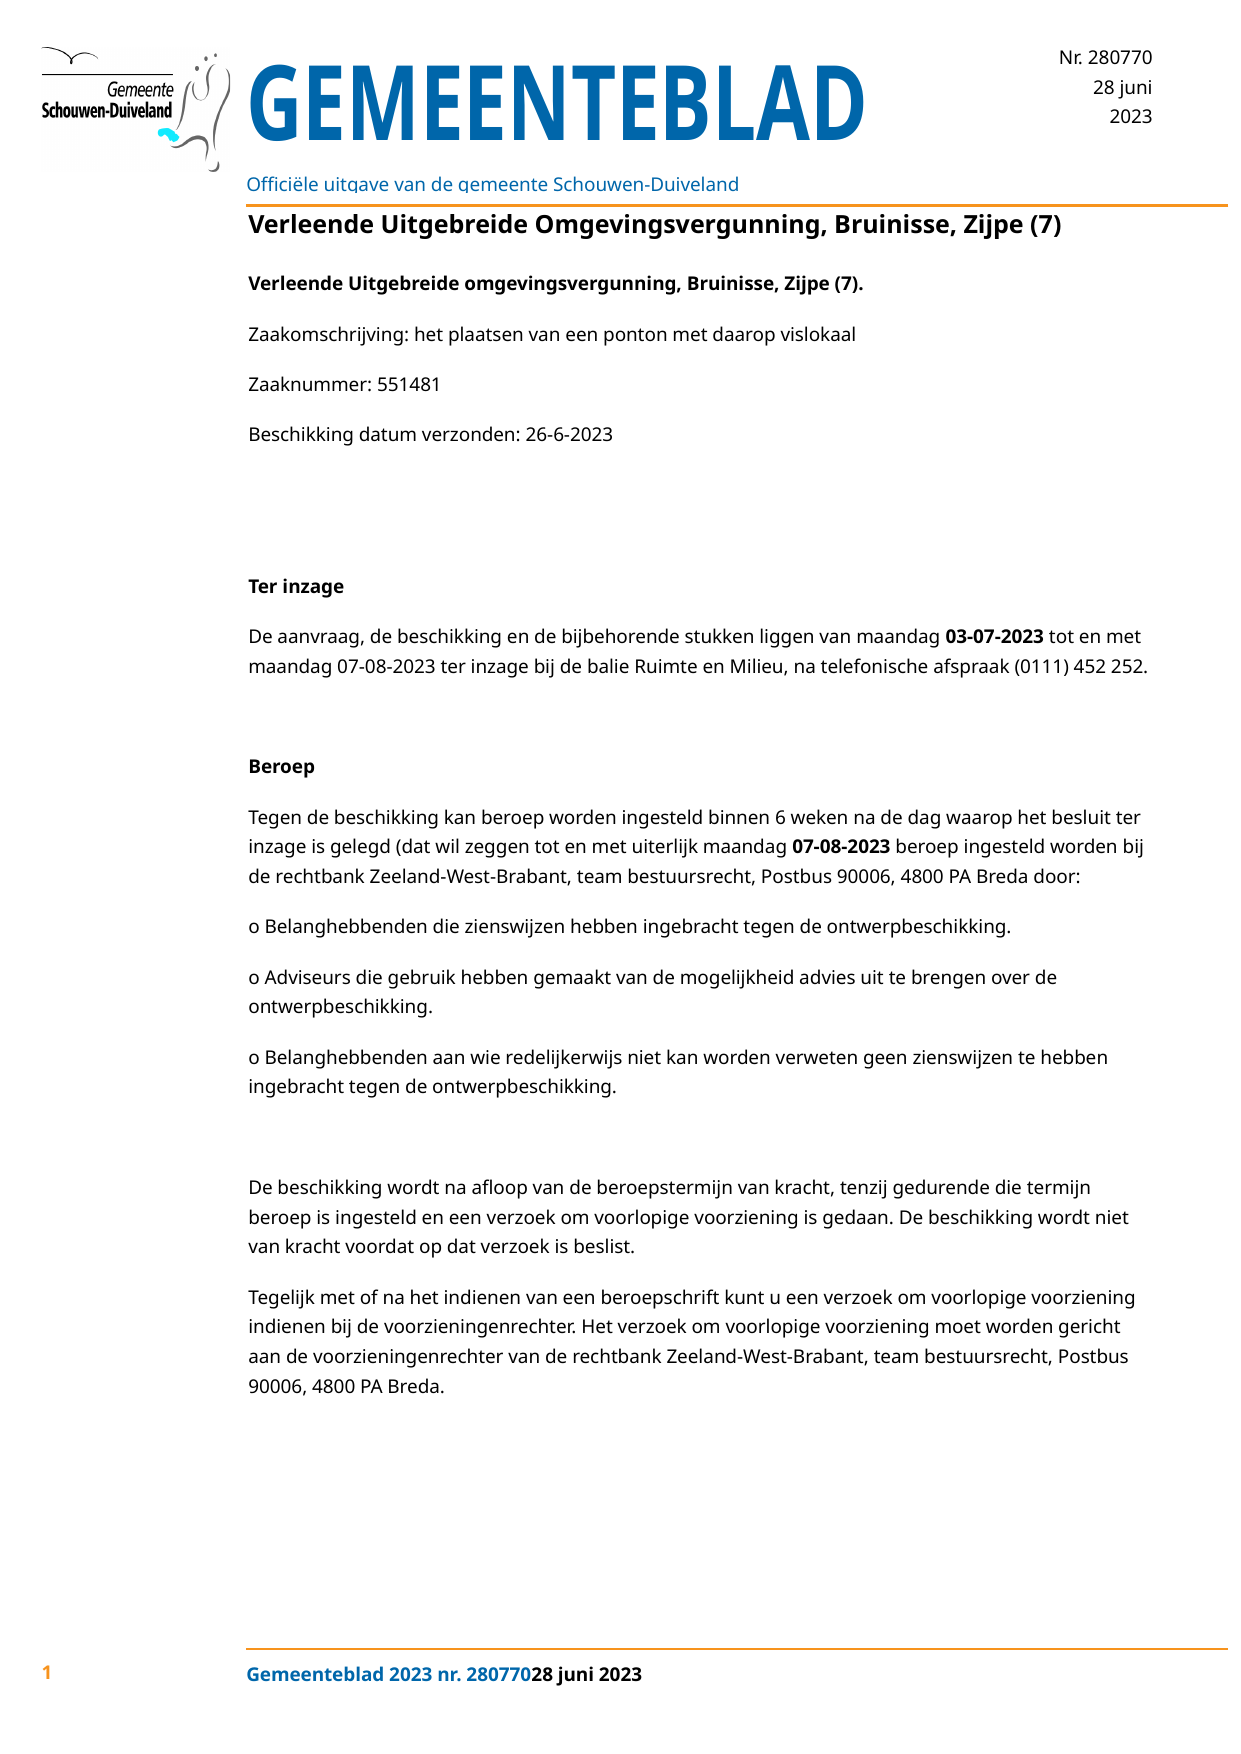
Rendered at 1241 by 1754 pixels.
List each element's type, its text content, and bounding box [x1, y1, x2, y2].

text Tegelijk met of na het indienen van een beroepschrift kunt u een verzoek om voorlopige voorziening indienen bij de voorzieningenrechter. Het verzoek om voorlopige voorziening moet worden gericht aan de voorzieningenrechter van de rechtbank Zeeland-West-Brabant, team bestuursrecht, Postbus 90006, 4800 PA Breda. [248, 1284, 1152, 1398]
text o Belanghebbenden aan wie redelijkerwijs niet kan worden verweten geen zienswijzen te hebben ingebracht tegen de ontwerpbeschikking. [248, 1044, 1152, 1099]
text o Belanghebbenden die zienswijzen hebben ingebracht tegen de ontwerpbeschikking. [248, 914, 1152, 939]
text De beschikking wordt na afloop van de beroepstermijn van kracht, tenzij gedurende die termijn beroep is ingesteld en een verzoek om voorlopige voorziening is gedaan. De beschikking wordt niet van kracht voordat op dat verzoek is beslist. [248, 1174, 1152, 1259]
picture [41, 47, 231, 172]
text Zaaknummer: 551481 [248, 371, 1152, 397]
text Verleende Uitgebreide Omgevingsvergunning, Bruinisse, Zijpe (7) [248, 207, 1152, 241]
text Beroep [248, 754, 1152, 779]
text De aanvraag, de beschikking en de bijbehorende stukken liggen van maandag 03-07-2023 tot en met maandag 07-08-2023 ter inzage bij de balie Ruimte en Milieu, na telefonische afspraak (0111) 452 252. [248, 623, 1152, 678]
text Ter inzage [248, 573, 1152, 598]
text Zaakomschrijving: het plaatsen van een ponton met daarop vislokaal [248, 321, 1152, 346]
text Tegen de beschikking kan beroep worden ingesteld binnen 6 weken na de dag waarop het besluit ter inzage is gelegd (dat wil zeggen tot en met uiterlijk maandag 07-08-2023 beroep ingesteld worden bij de rechtbank Zeeland-West-Brabant, team bestuursrecht, Postbus 90006, 4800 PA Breda door: [248, 804, 1152, 889]
text o Adviseurs die gebruik hebben gemaakt van de mogelijkheid advies uit te brengen over de ontwerpbeschikking. [248, 964, 1152, 1019]
text Verleende Uitgebreide omgevingsvergunning, Bruinisse, Zijpe (7). [248, 270, 1152, 296]
text Beschikking datum verzonden: 26-6-2023 [248, 422, 1152, 447]
